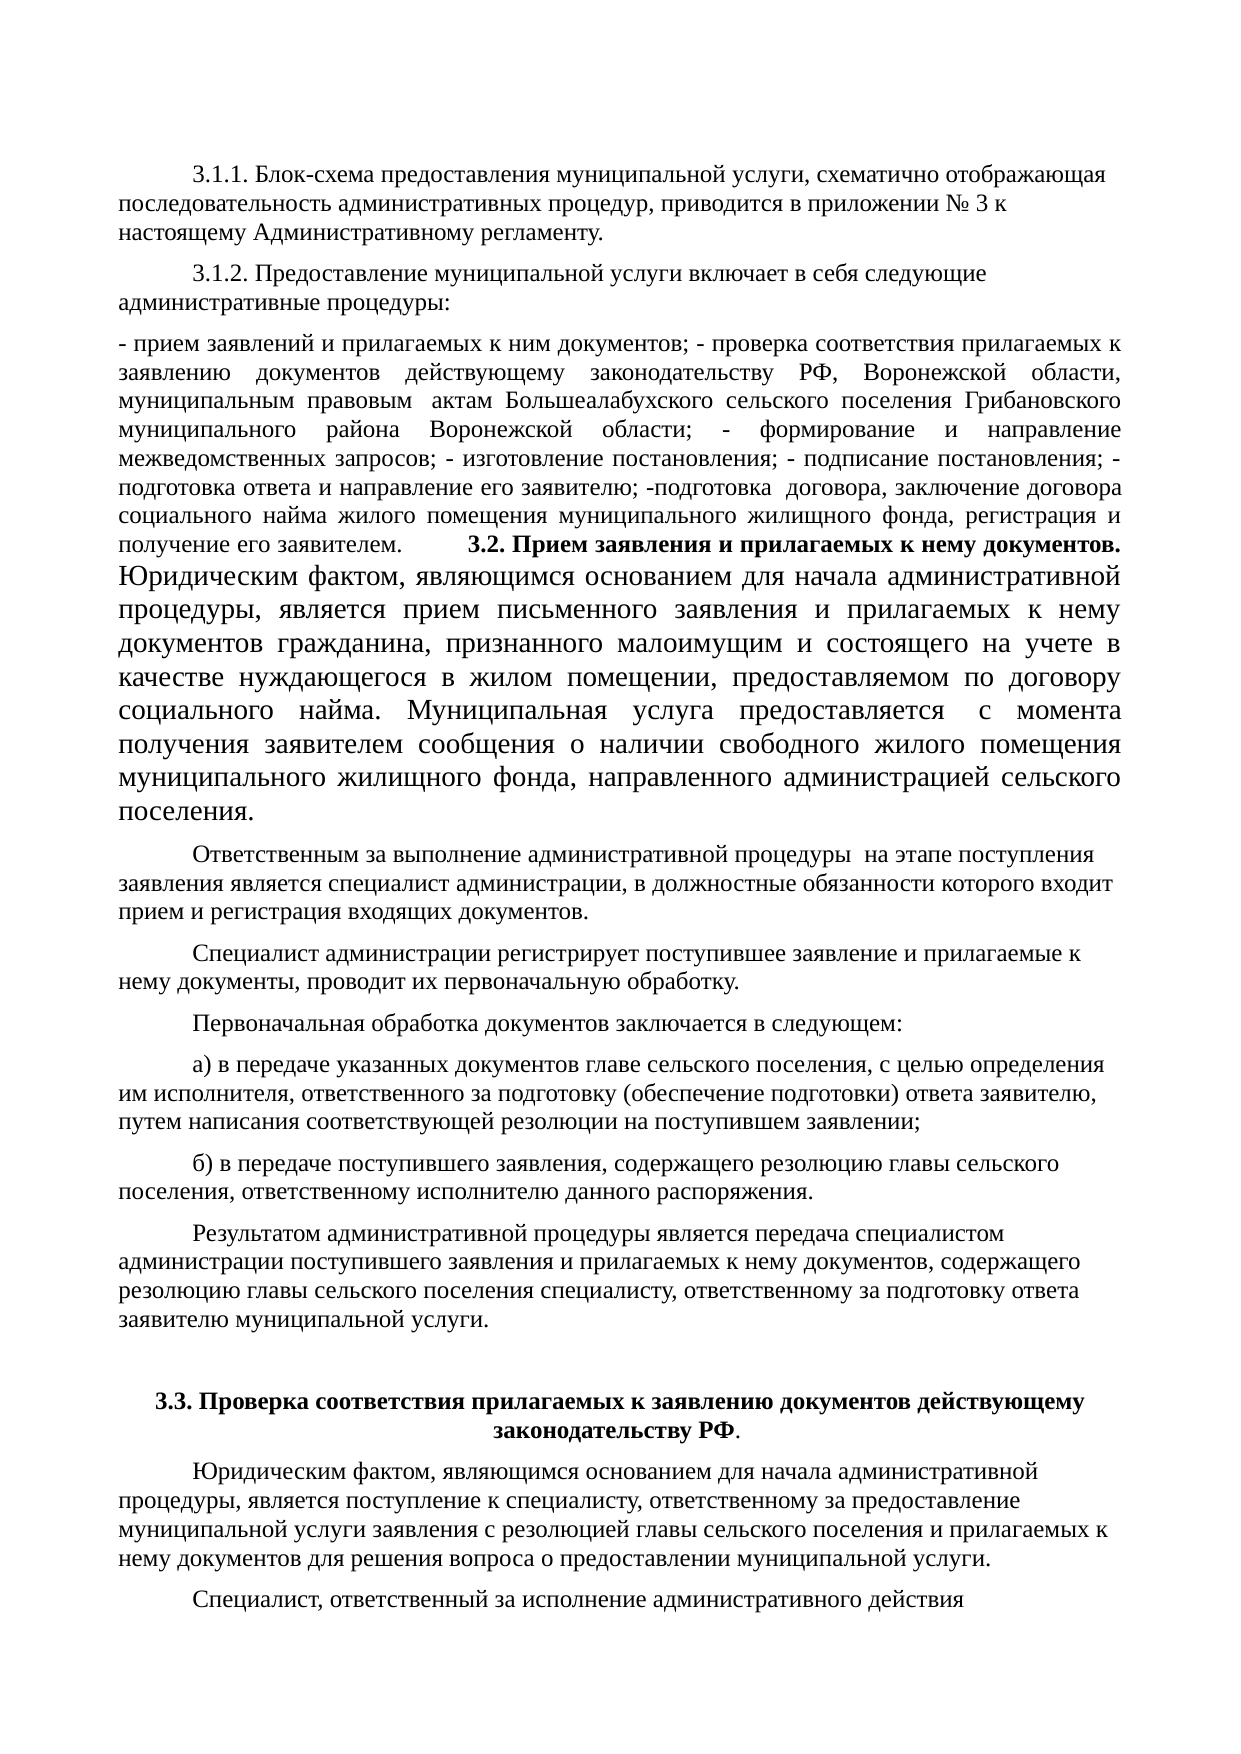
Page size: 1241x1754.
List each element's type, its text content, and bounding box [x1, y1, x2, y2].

text а) в передаче указанных документов главе сельского поселения, с целью определения им исполнителя, ответственного за подготовку (обеспечение подготовки) ответа заявителю, путем написания соответствующей резолюции на поступившем заявлении; [118, 1049, 1122, 1135]
text Результатом административной процедуры является передача специалистом администрации поступившего заявления и прилагаемых к нему документов, содержащего резолюцию главы сельского поселения специалисту, ответственному за подготовку ответа заявителю муниципальной услуги. [118, 1218, 1122, 1333]
text б) в передаче поступившего заявления, содержащего резолюцию главы сельского поселения, ответственному исполнителю данного распоряжения. [118, 1148, 1122, 1205]
text Первоначальная обработка документов заключается в следующем: [118, 1008, 1122, 1036]
text Ответственным за выполнение административной процедуры на этапе поступления заявления является специалист администрации, в должностные обязанности которого входит прием и регистрация входящих документов. [118, 839, 1122, 925]
text Юридическим фактом, являющимся основанием для начала административной процедуры, является поступление к специалисту, ответственному за предоставление муниципальной услуги заявления с резолюцией главы сельского поселения и прилагаемых к нему документов для решения вопроса о предоставлении муниципальной услуги. [118, 1456, 1122, 1571]
text 3.1.1. Блок-схема предоставления муниципальной услуги, схематично отображающая последовательность административных процедур, приводится в приложении № 3 к настоящему Административному регламенту. [118, 159, 1122, 246]
text 3.1.2. Предоставление муниципальной услуги включает в себя следующие административные процедуры: [118, 258, 1122, 316]
text 3.3. Проверка соответствия прилагаемых к заявлению документов действующему законодательству РФ. [118, 1386, 1122, 1444]
text - прием заявлений и прилагаемых к ним документов; - проверка соответствия прилагаемых к заявлению документов действующему законодательству РФ, Воронежской области, муниципальным правовым актам Большеалабухского сельского поселения Грибановского муниципального района Воронежской области; - формирование и направление межведомственных запросов; - изготовление постановления; - подписание постановления; - подготовка ответа и направление его заявителю; -подготовка договора, заключение договора социального найма жилого помещения муниципального жилищного фонда, регистрация и получение его заявителем. 3.2. Прием заявления и прилагаемых к нему документов. Юридическим фактом, являющимся основанием для начала административной процедуры, является прием письменного заявления и прилагаемых к нему документов гражданина, признанного малоимущим и состоящего на учете в качестве нуждающегося в жилом помещении, предоставляемом по договору социального найма. Муниципальная услуга предоставляется с момента получения заявителем сообщения о наличии свободного жилого помещения муниципального жилищного фонда, направленного администрацией сельского поселения. [118, 328, 1122, 826]
text Специалист администрации регистрирует поступившее заявление и прилагаемые к нему документы, проводит их первоначальную обработку. [118, 938, 1122, 995]
text Специалист, ответственный за исполнение административного действия [118, 1584, 1122, 1613]
